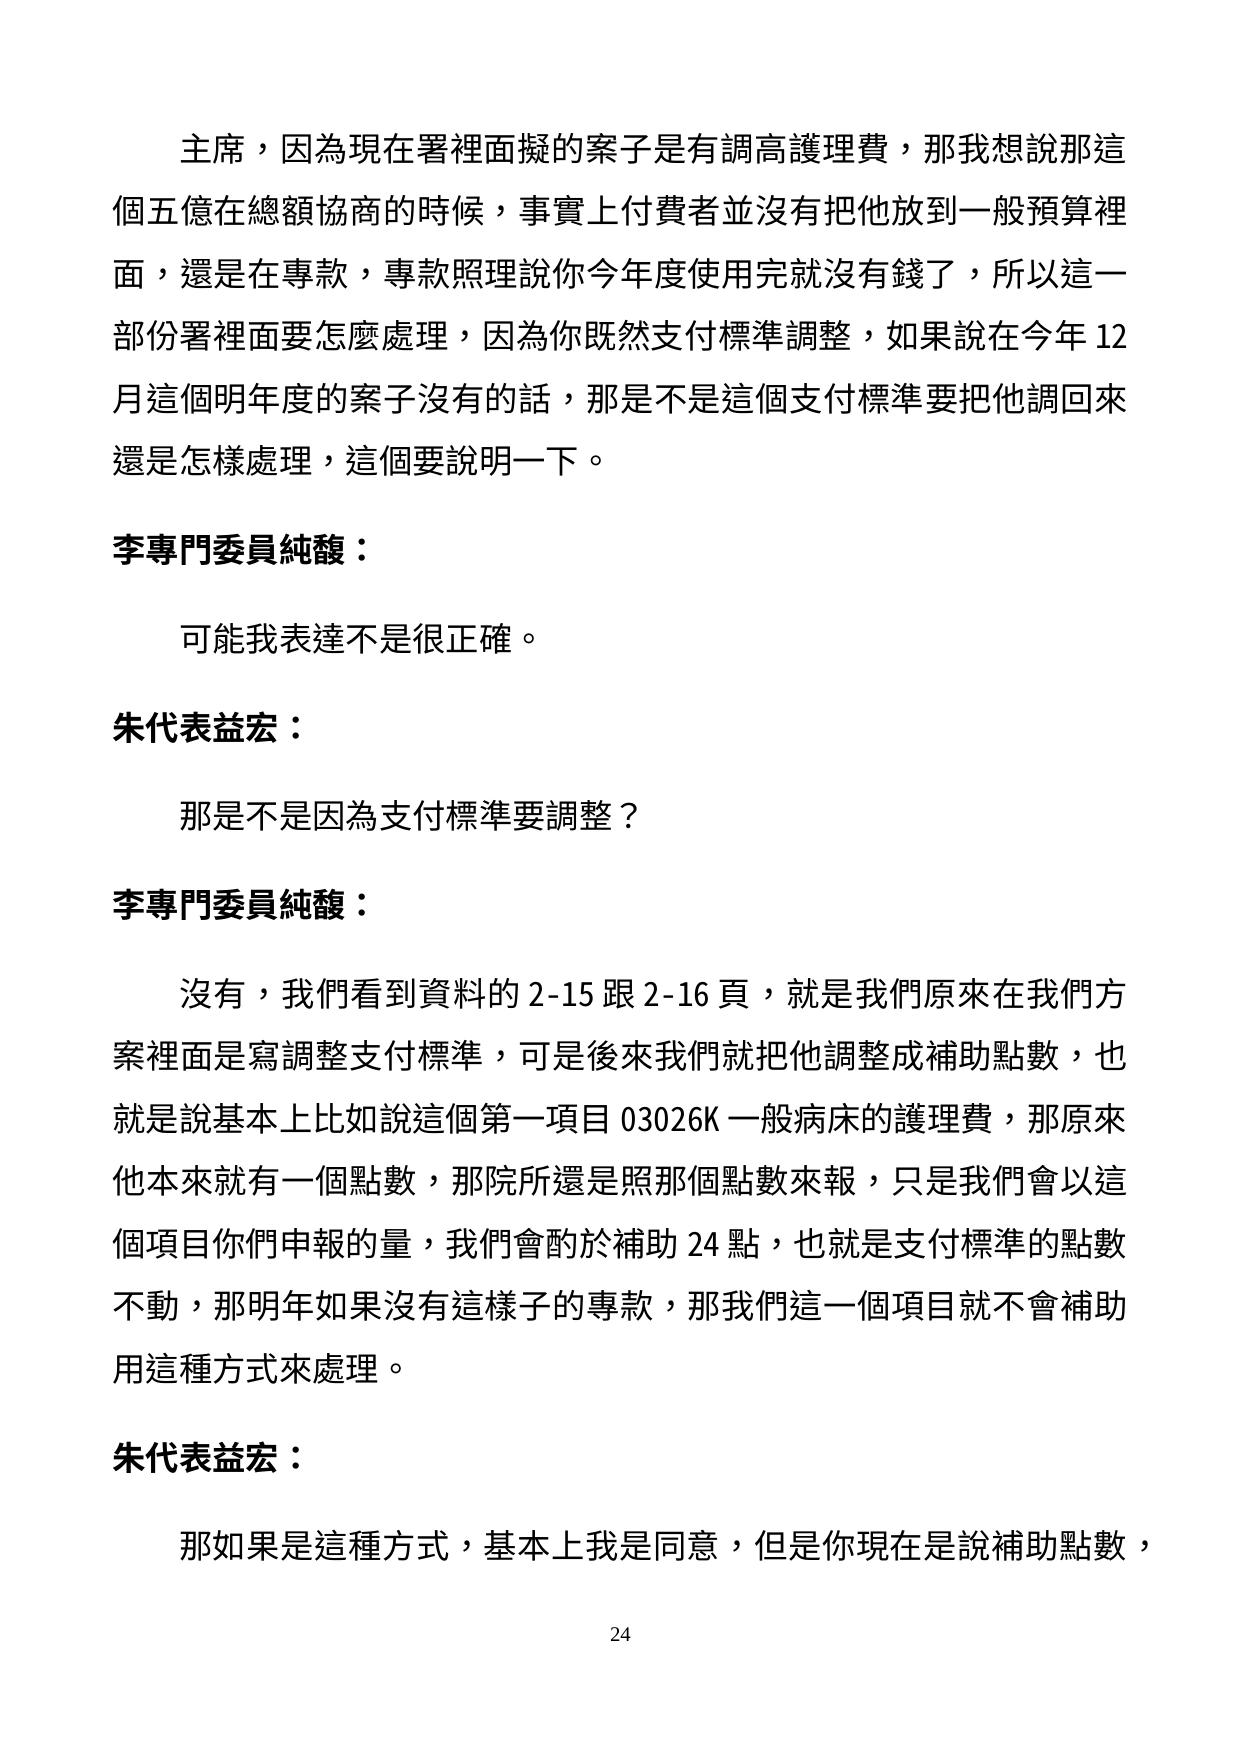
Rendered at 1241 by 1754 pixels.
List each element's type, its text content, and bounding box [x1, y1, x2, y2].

text 李專門委員純馥： [112, 506, 1128, 569]
text 李專門委員純馥： [112, 861, 1128, 924]
text 沒有，我們看到資料的2-15跟2-16頁，就是我們原來在我們方案裡面是寫調整支付標準，可是後來我們就把他調整成補助點數，也就是說基本上比如說這個第一項目03026K一般病床的護理費，那原來他本來就有一個點數，那院所還是照那個點數來報，只是我們會以這個項目你們申報的量，我們會酌於補助24點，也就是支付標準的點數不動，那明年如果沒有這樣子的專款，那我們這一個項目就不會補助，用這種方式來處理。 [112, 950, 1128, 1388]
text 可能我表達不是很正確。 [112, 595, 1128, 658]
text 朱代表益宏： [112, 1414, 1128, 1476]
text 主席，因為現在署裡面擬的案子是有調高護理費，那我想說那這個五億在總額協商的時候，事實上付費者並沒有把他放到一般預算裡面，還是在專款，專款照理說你今年度使用完就沒有錢了，所以這一部份署裡面要怎麼處理，因為你既然支付標準調整，如果說在今年12月這個明年度的案子沒有的話，那是不是這個支付標準要把他調回來還是怎樣處理，這個要說明一下。 [112, 105, 1128, 480]
text 那如果是這種方式，基本上我是同意，但是你現在是說補助點數，但專款基本上是用金額去算，所以到時候那個點數，你補助的時候還要乘上浮動嗎？ [112, 1503, 1128, 1565]
text 朱代表益宏： [112, 684, 1128, 746]
text 那是不是因為支付標準要調整？ [112, 773, 1128, 835]
